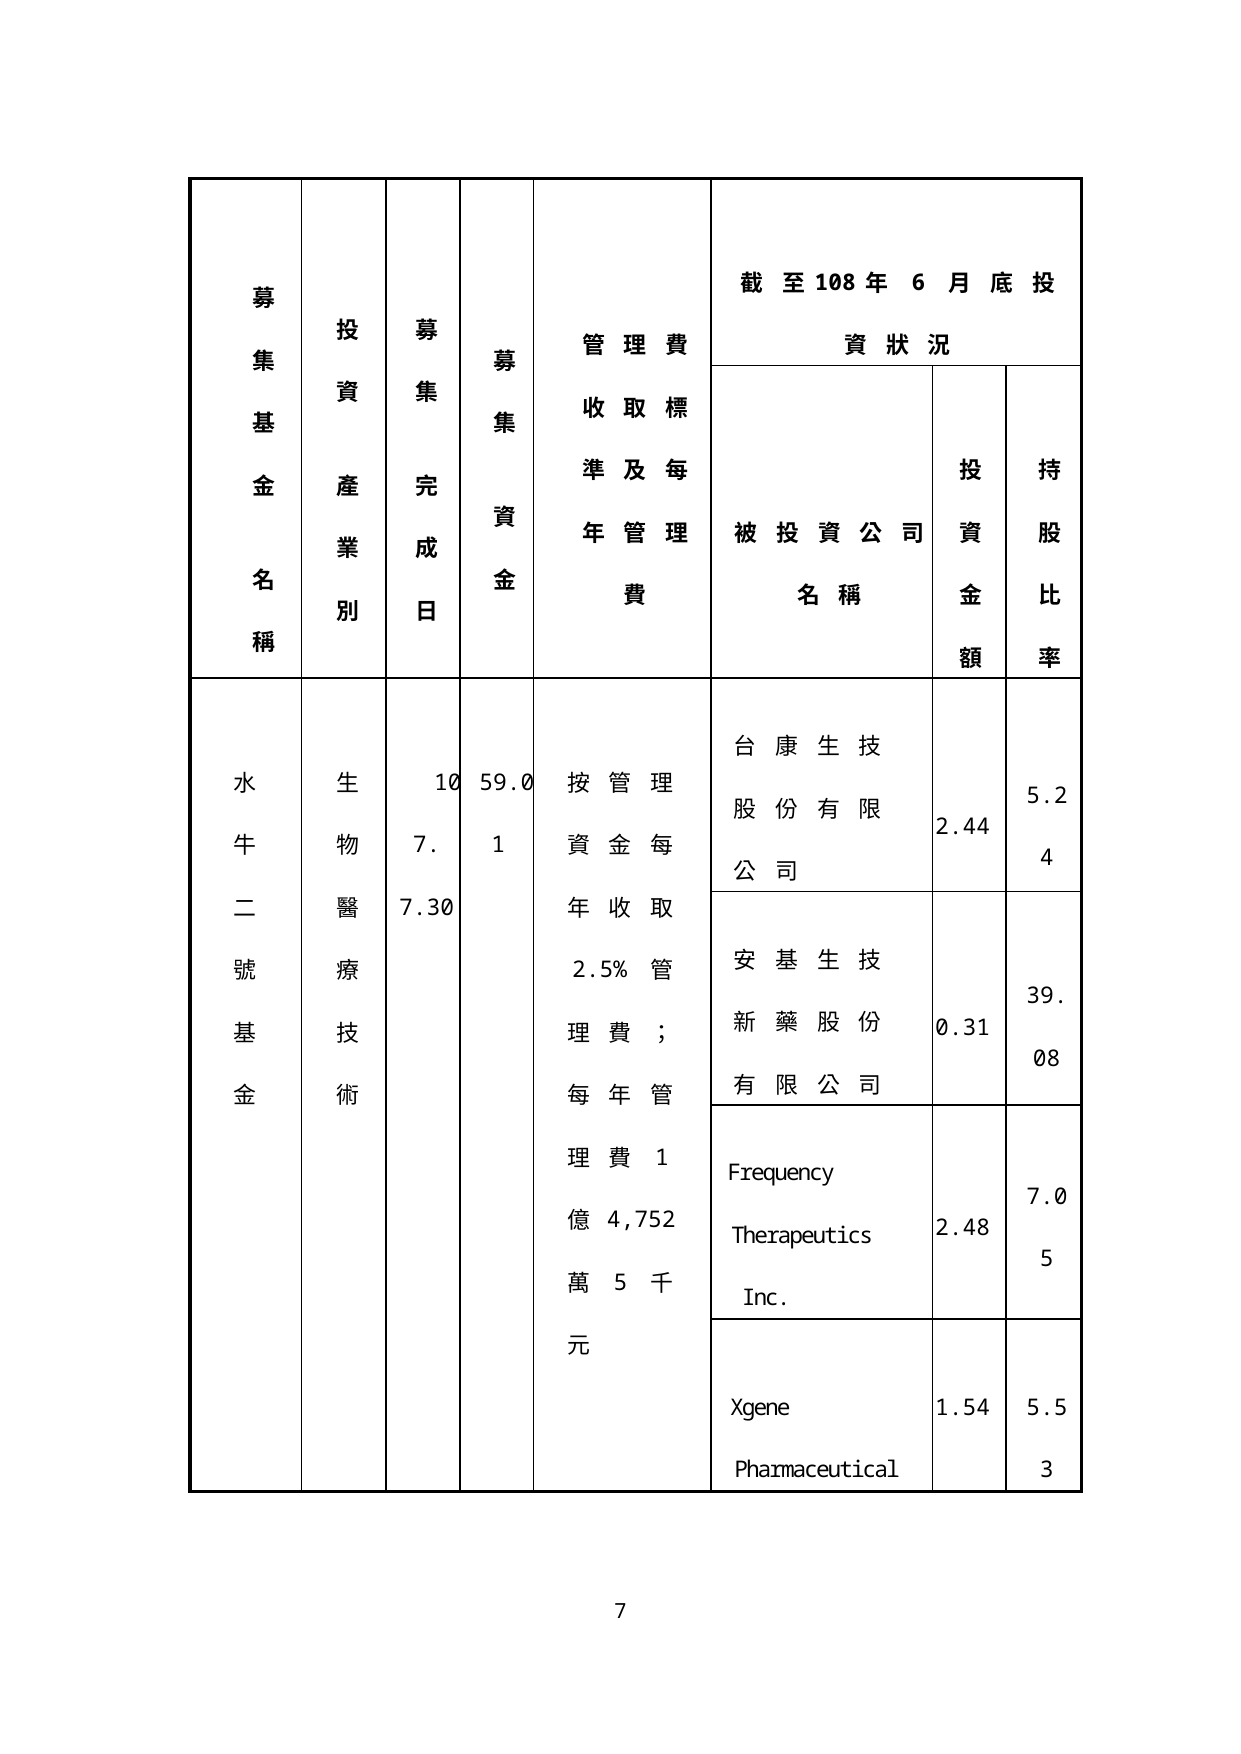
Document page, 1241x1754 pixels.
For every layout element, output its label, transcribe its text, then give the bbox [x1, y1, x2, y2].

table_header 投資 產業別 [302, 180, 385, 677]
table_cell 1.54 [933, 1320, 1005, 1490]
table_cell 5.24 [1007, 679, 1080, 891]
table_cell 持股 比率 [1007, 366, 1080, 677]
table_header 截至108年6月底投資狀況 [712, 180, 1080, 365]
table_header 管理費收取標準及每年管理費 [534, 180, 710, 677]
table_cell 被投資公司名稱 [712, 366, 932, 677]
table_cell 7.05 [1007, 1106, 1080, 1318]
table_cell 投資 金額 [933, 366, 1005, 677]
table_cell 台康生技股份有限公司 [712, 679, 932, 891]
table_header 募集 資金 [461, 180, 533, 677]
table_cell 5.53 [1007, 1320, 1080, 1490]
table_cell 59.01 [461, 679, 533, 1490]
table_cell 按管理資金每年收取2.5%管理費；每年管理費1億4,752萬5千元 [534, 679, 710, 1490]
table_header 募集 完成日 [387, 180, 459, 677]
table_cell 39.08 [1007, 892, 1080, 1104]
table_cell Frequency Therapeutics Inc. [712, 1106, 932, 1318]
table_cell 安基生技新藥股份有限公司 [712, 892, 932, 1104]
table_cell 2.44 [933, 679, 1005, 891]
table_cell Xgene Pharmaceutical [712, 1320, 932, 1490]
table_header 募集基金 名稱 [192, 180, 301, 677]
table_cell 2.48 [933, 1106, 1005, 1318]
table_cell 生物醫療技術 [302, 679, 385, 1490]
table_cell 0.31 [933, 892, 1005, 1104]
table_cell 107. 7.30 [387, 679, 459, 1490]
table_cell 水牛二號 基金 [192, 679, 301, 1490]
